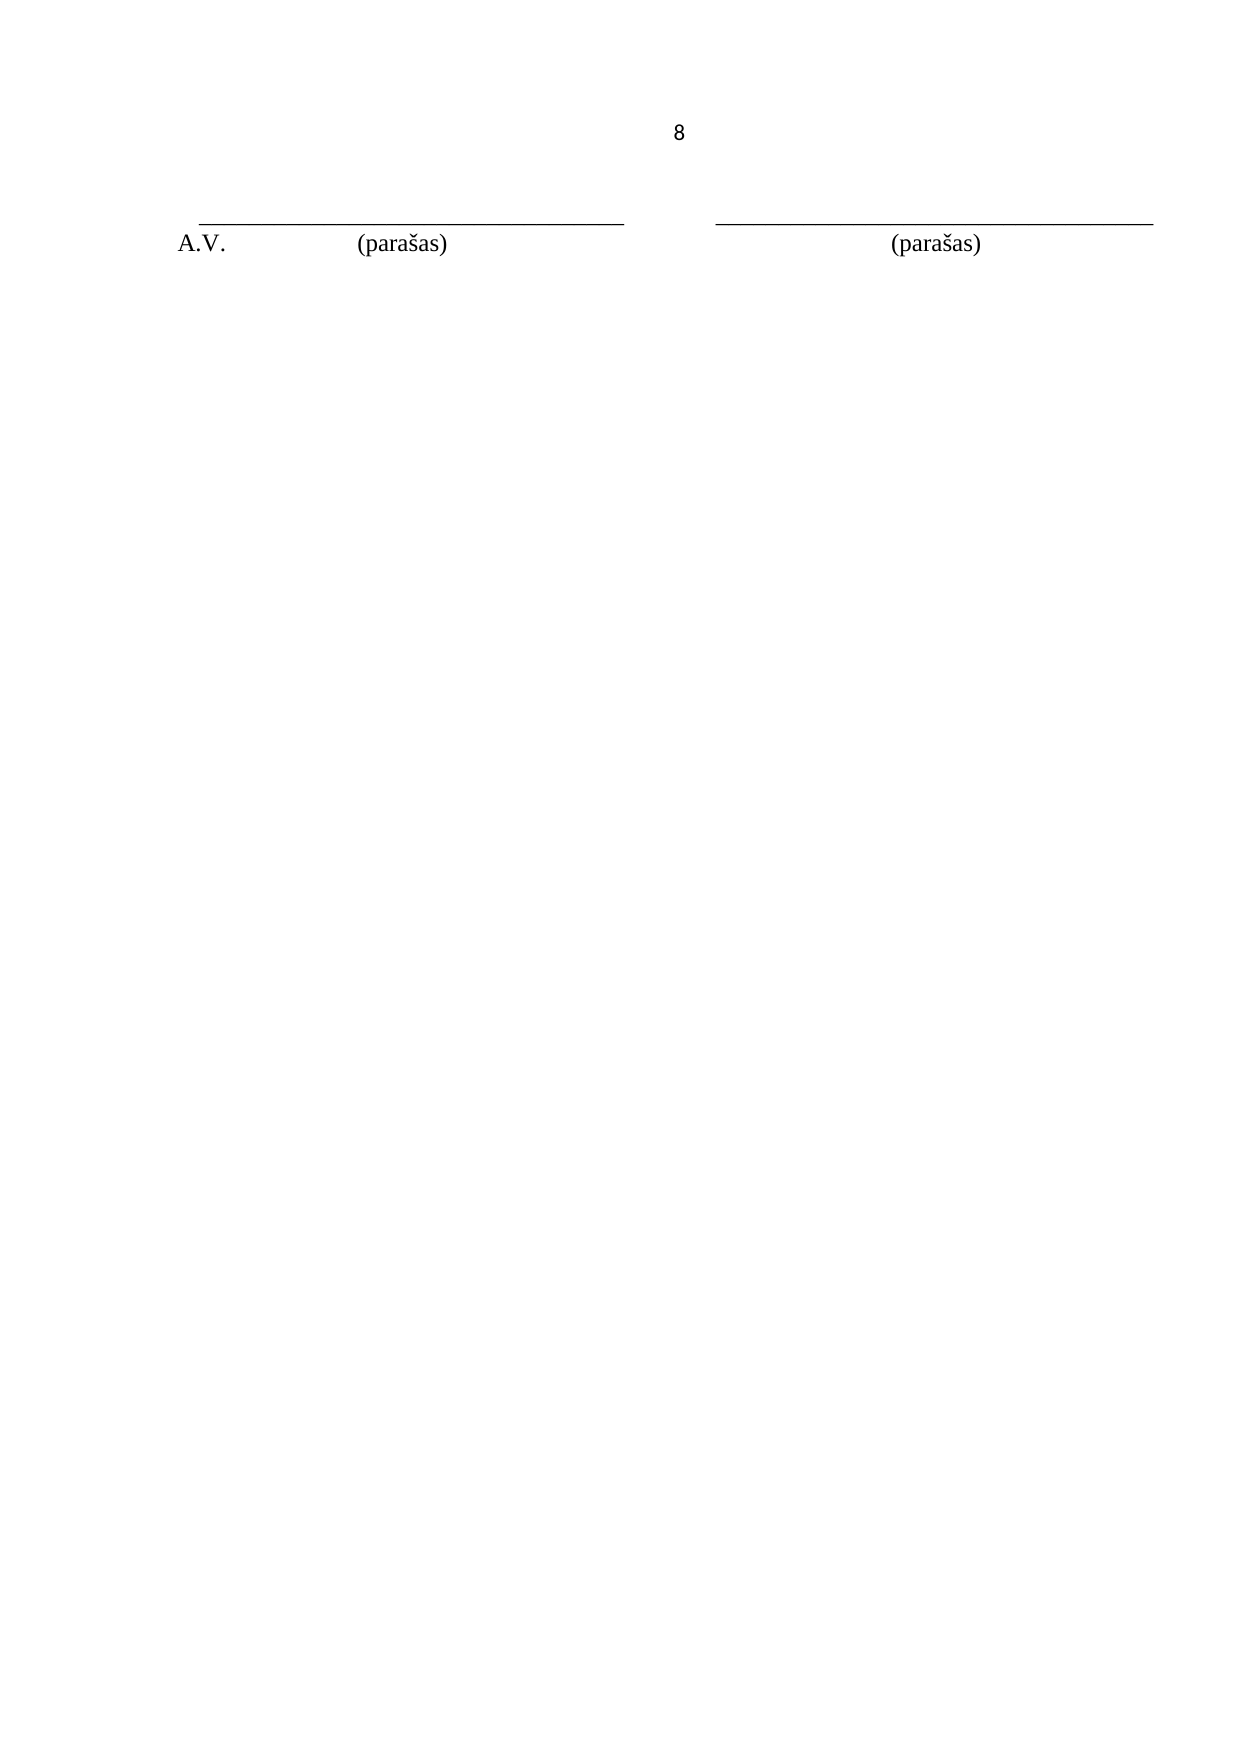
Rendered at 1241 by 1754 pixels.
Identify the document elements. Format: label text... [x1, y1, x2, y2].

table_header __________________________________ [155, 199, 668, 228]
text A.V. (parašas) (parašas) [177, 228, 1181, 256]
table_header ___________________________________ [668, 199, 1181, 228]
